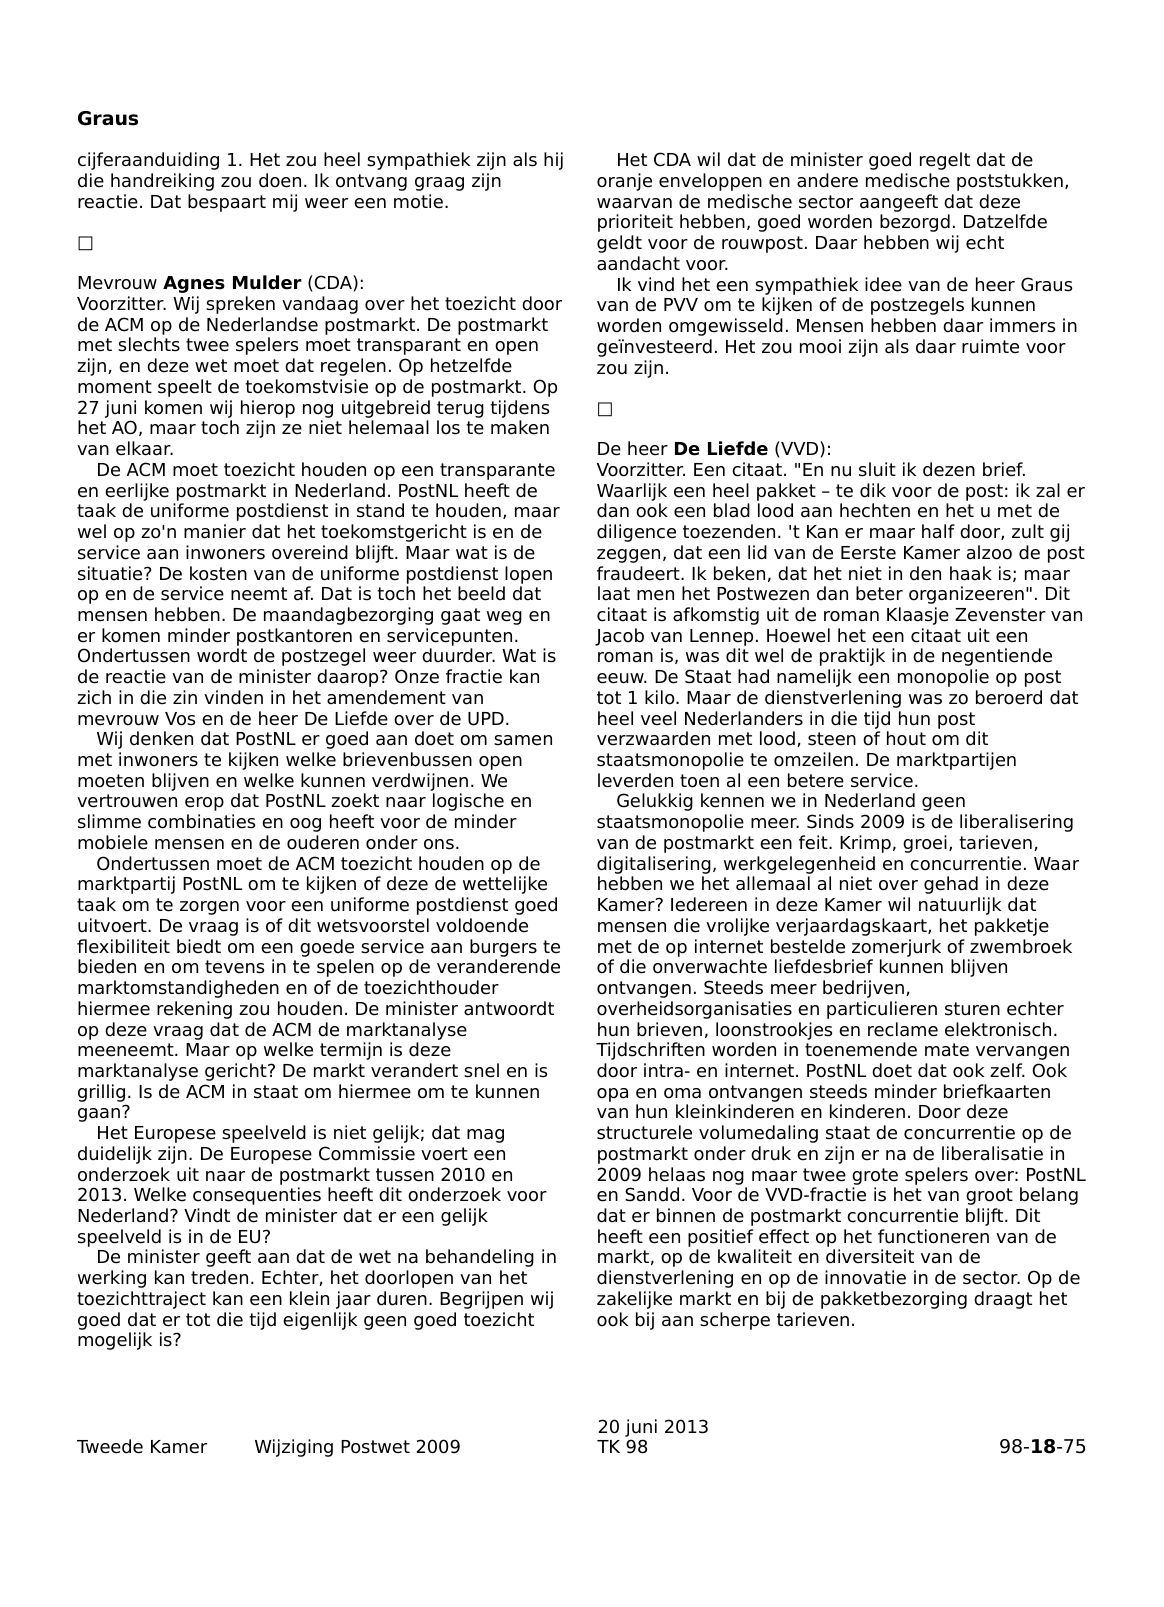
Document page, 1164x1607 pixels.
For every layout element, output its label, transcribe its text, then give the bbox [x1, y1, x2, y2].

text Mevrouw Agnes Mulder (CDA): [77, 273, 567, 294]
text cijferaanduiding 1. Het zou heel sympathiek zijn als hij die handreiking zou doen. Ik ontvang graag zijn reactie. Dat bespaart mij weer een motie. [77, 150, 567, 212]
text Ondertussen moet de ACM toezicht houden op de marktpartij PostNL om te kijken of deze de wettelijke taak om te zorgen voor een uniforme postdienst goed uitvoert. De vraag is of dit wetsvoorstel voldoende flexibiliteit biedt om een goede service aan burgers te bieden en om tevens in te spelen op de veranderende marktomstandigheden en of de toezichthouder hiermee rekening zou houden. De minister antwoordt op deze vraag dat de ACM de marktanalyse meeneemt. Maar op welke termijn is deze marktanalyse gericht? De markt verandert snel en is grillig. Is de ACM in staat om hiermee om te kunnen gaan? [77, 853, 567, 1123]
text De minister geeft aan dat de wet na behandeling in werking kan treden. Echter, het doorlopen van het toezichttraject kan een klein jaar duren. Begrijpen wij goed dat er tot die tijd eigenlijk geen goed toezicht mogelijk is? [77, 1247, 567, 1351]
text Ik vind het een sympathiek idee van de heer Graus van de PVV om te kijken of de postzegels kunnen worden omgewisseld. Mensen hebben daar immers in geïnvesteerd. Het zou mooi zijn als daar ruimte voor zou zijn. [596, 274, 1087, 378]
text De heer De Liefde (VVD): [596, 439, 1087, 460]
text Voorzitter. Een citaat. "En nu sluit ik dezen brief. Waarlijk een heel pakket – te dik voor de post: ik zal er dan ook een blad lood aan hechten en het u met de diligence toezenden. 't Kan er maar half door, zult gij zeggen, dat een lid van de Eerste Kamer alzoo de post fraudeert. Ik beken, dat het niet in den haak is; maar laat men het Postwezen dan beter organizeeren". Dit citaat is afkomstig uit de roman Klaasje Zevenster van Jacob van Lennep. Hoewel het een citaat uit een roman is, was dit wel de praktijk in de negentiende eeuw. De Staat had namelijk een monopolie op post tot 1 kilo. Maar de dienstverlening was zo beroerd dat heel veel Nederlanders in die tijd hun post verzwaarden met lood, steen of hout om dit staatsmonopolie te omzeilen. De marktpartijen leverden toen al een betere service. [596, 460, 1087, 791]
text □ [596, 398, 1087, 419]
text Het Europese speelveld is niet gelijk; dat mag duidelijk zijn. De Europese Commissie voert een onderzoek uit naar de postmarkt tussen 2010 en 2013. Welke consequenties heeft dit onderzoek voor Nederland? Vindt de minister dat er een gelijk speelveld is in de EU? [77, 1123, 567, 1247]
text □ [77, 232, 567, 253]
text De ACM moet toezicht houden op een transparante en eerlijke postmarkt in Nederland. PostNL heeft de taak de uniforme postdienst in stand te houden, maar wel op zo'n manier dat het toekomstgericht is en de service aan inwoners overeind blijft. Maar wat is de situatie? De kosten van de uniforme postdienst lopen op en de service neemt af. Dat is toch het beeld dat mensen hebben. De maandagbezorging gaat weg en er komen minder postkantoren en servicepunten. Ondertussen wordt de postzegel weer duurder. Wat is de reactie van de minister daarop? Onze fractie kan zich in die zin vinden in het amendement van mevrouw Vos en de heer De Liefde over de UPD. [77, 460, 567, 729]
text Het CDA wil dat de minister goed regelt dat de oranje enveloppen en andere medische poststukken, waarvan de medische sector aangeeft dat deze prioriteit hebben, goed worden bezorgd. Datzelfde geldt voor de rouwpost. Daar hebben wij echt aandacht voor. [596, 150, 1087, 274]
text Wij denken dat PostNL er goed aan doet om samen met inwoners te kijken welke brievenbussen open moeten blijven en welke kunnen verdwijnen. We vertrouwen erop dat PostNL zoekt naar logische en slimme combinaties en oog heeft voor de minder mobiele mensen en de ouderen onder ons. [77, 729, 567, 853]
text Gelukkig kennen we in Nederland geen staatsmonopolie meer. Sinds 2009 is de liberalisering van de postmarkt een feit. Krimp, groei, tarieven, digitalisering, werkgelegenheid en concurrentie. Waar hebben we het allemaal al niet over gehad in deze Kamer? Iedereen in deze Kamer wil natuurlijk dat mensen die vrolijke verjaardagskaart, het pakketje met de op internet bestelde zomerjurk of zwembroek of die onverwachte liefdesbrief kunnen blijven ontvangen. Steeds meer bedrijven, overheidsorganisaties en particulieren sturen echter hun brieven, loonstrookjes en reclame elektronisch. Tijdschriften worden in toenemende mate vervangen door intra- en internet. PostNL doet dat ook zelf. Ook opa en oma ontvangen steeds minder briefkaarten van hun kleinkinderen en kinderen. Door deze structurele volumedaling staat de concurrentie op de postmarkt onder druk en zijn er na de liberalisatie in 2009 helaas nog maar twee grote spelers over: PostNL en Sandd. Voor de VVD-fractie is het van groot belang dat er binnen de postmarkt concurrentie blijft. Dit heeft een positief effect op het functioneren van de markt, op de kwaliteit en diversiteit van de dienstverlening en op de innovatie in de sector. Op de zakelijke markt en bij de pakketbezorging draagt het ook bij aan scherpe tarieven. [596, 791, 1087, 1330]
text Voorzitter. Wij spreken vandaag over het toezicht door de ACM op de Nederlandse postmarkt. De postmarkt met slechts twee spelers moet transparant en open zijn, en deze wet moet dat regelen. Op hetzelfde moment speelt de toekomstvisie op de postmarkt. Op 27 juni komen wij hierop nog uitgebreid terug tijdens het AO, maar toch zijn ze niet helemaal los te maken van elkaar. [77, 294, 567, 460]
